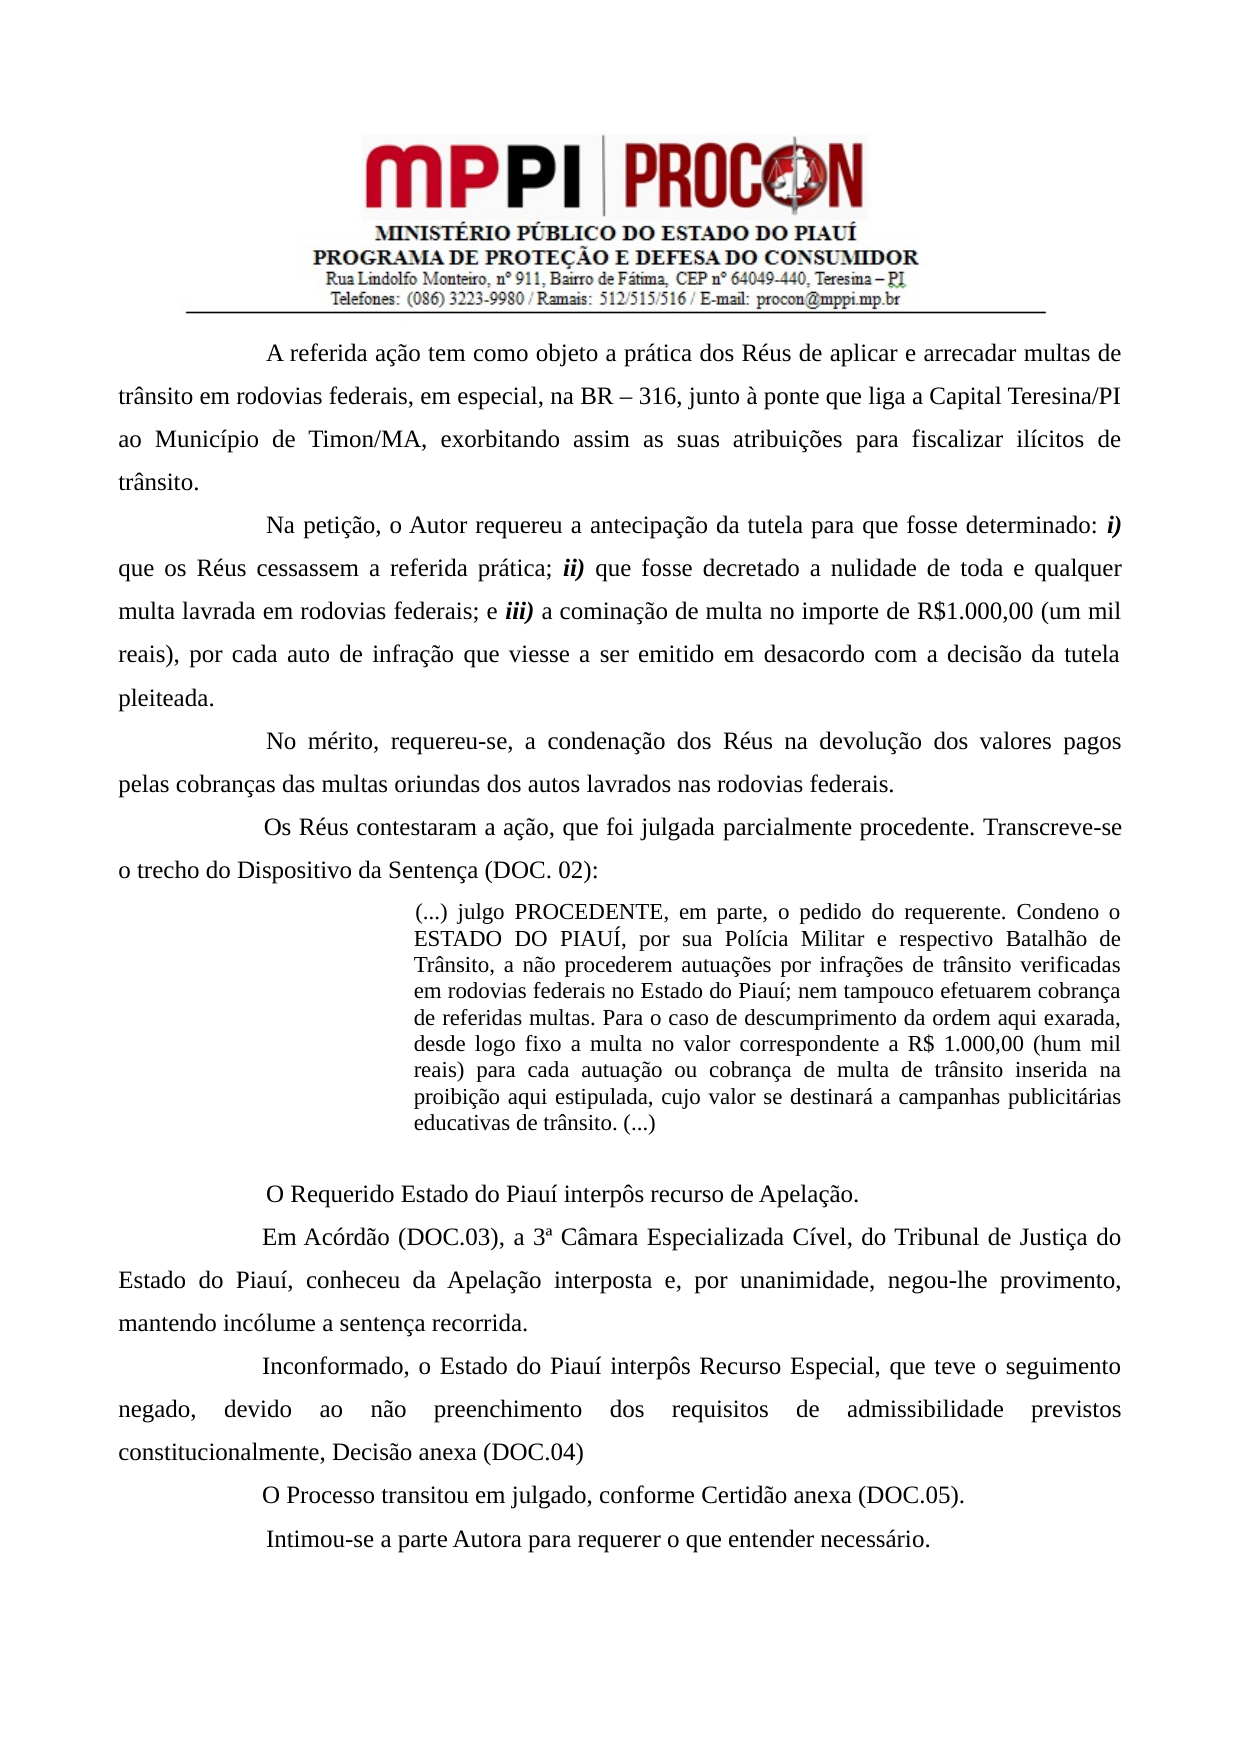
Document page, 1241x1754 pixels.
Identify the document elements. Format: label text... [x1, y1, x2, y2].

text Na petição, o Autor requereu a antecipação da tutela para que fosse determinado: i) que os Réus cessassem a referida prática; ii) que fosse decretado a nulidade de toda e qualquer multa lavrada em rodovias federais; e iii) a cominação de multa no importe de R$1.000,00 (um mil reais), por cada auto de infração que viesse a ser emitido em desacordo com a decisão da tutela pleiteada. [118, 510, 1122, 711]
text Em Acórdão (DOC.03), a 3ª Câmara Especializada Cível, do Tribunal de Justiça do Estado do Piauí, conheceu da Apelação interposta e, por unanimidade, negou-lhe provimento, mantendo incólume a sentença recorrida. [118, 1222, 1122, 1337]
picture [179, 119, 1062, 322]
text Inconformado, o Estado do Piauí interpôs Recurso Especial, que teve o seguimento negado, devido ao não preenchimento dos requisitos de admissibilidade previstos constitucionalmente, Decisão anexa (DOC.04) [118, 1351, 1122, 1466]
text (...) julgo PROCEDENTE, em parte, o pedido do requerente. Condeno o ESTADO DO PIAUÍ, por sua Polícia Militar e respectivo Batalhão de Trânsito, a não procederem autuações por infrações de trânsito verificadas em rodovias federais no Estado do Piauí; nem tampouco efetuarem cobrança de referidas multas. Para o caso de descumprimento da ordem aqui exarada, desde logo fixo a multa no valor correspondente a R$ 1.000,00 (hum mil reais) para cada autuação ou cobrança de multa de trânsito inserida na proibição aqui estipulada, cujo valor se destinará a campanhas publicitárias educativas de trânsito. (...) [413, 898, 1122, 1136]
text A referida ação tem como objeto a prática dos Réus de aplicar e arrecadar multas de trânsito em rodovias federais, em especial, na BR – 316, junto à ponte que liga a Capital Teresina/PI ao Município de Timon/MA, exorbitando assim as suas atribuições para fiscalizar ilícitos de trânsito. [118, 206, 1122, 496]
text O Requerido Estado do Piauí interpôs recurso de Apelação. [118, 1179, 1122, 1207]
text No mérito, requereu-se, a condenação dos Réus na devolução dos valores pagos pelas cobranças das multas oriundas dos autos lavrados nas rodovias federais. [118, 726, 1122, 798]
text Os Réus contestaram a ação, que foi julgada parcialmente procedente. Transcreve-se o trecho do Dispositivo da Sentença (DOC. 02): [118, 812, 1122, 884]
text Intimou-se a parte Autora para requerer o que entender necessário. [118, 1524, 1122, 1552]
text O Processo transitou em julgado, conforme Certidão anexa (DOC.05). [118, 1481, 1122, 1509]
